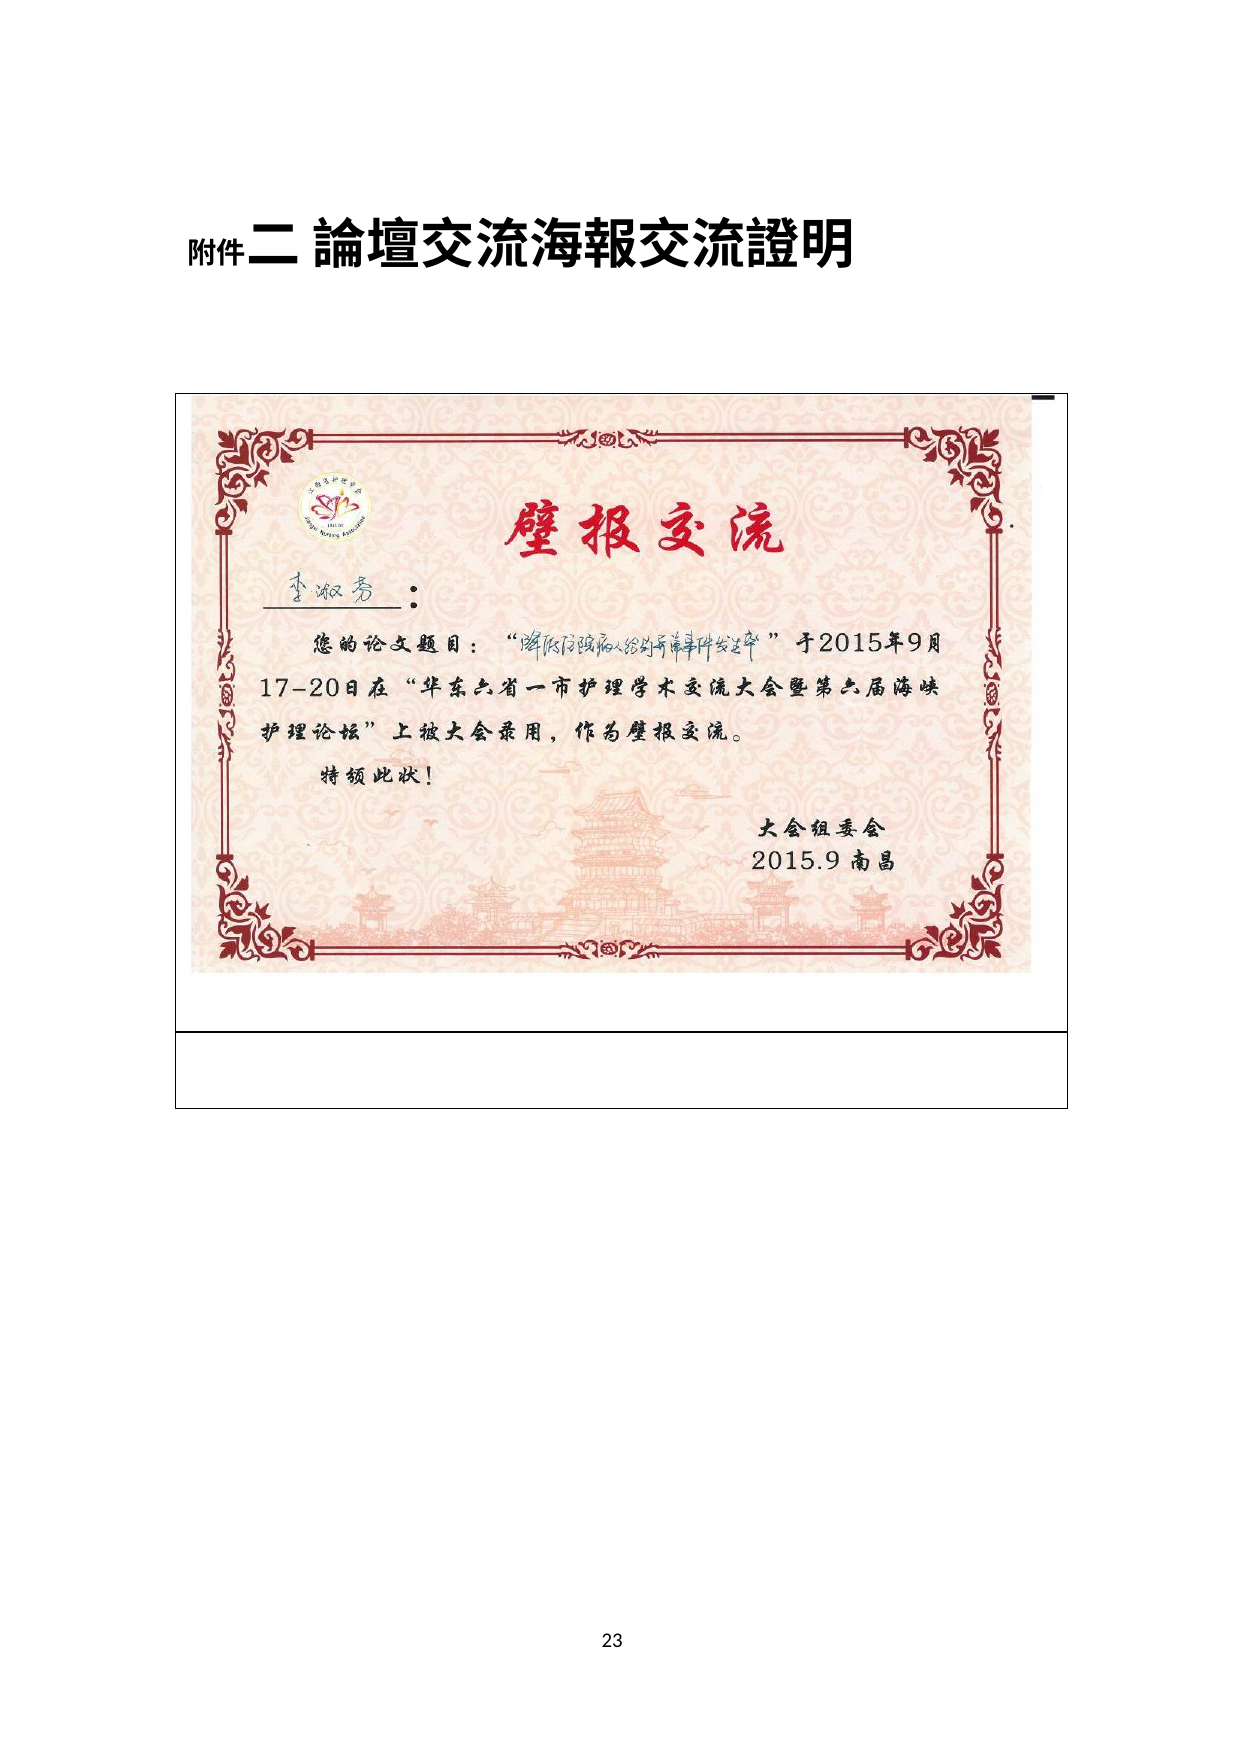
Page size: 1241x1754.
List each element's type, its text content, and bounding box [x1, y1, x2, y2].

subtitle 附件二 論壇交流海報交流證明 [187, 183, 1053, 296]
table_cell [176, 1033, 1067, 1107]
picture [188, 394, 1056, 976]
table_header [176, 394, 1067, 1031]
